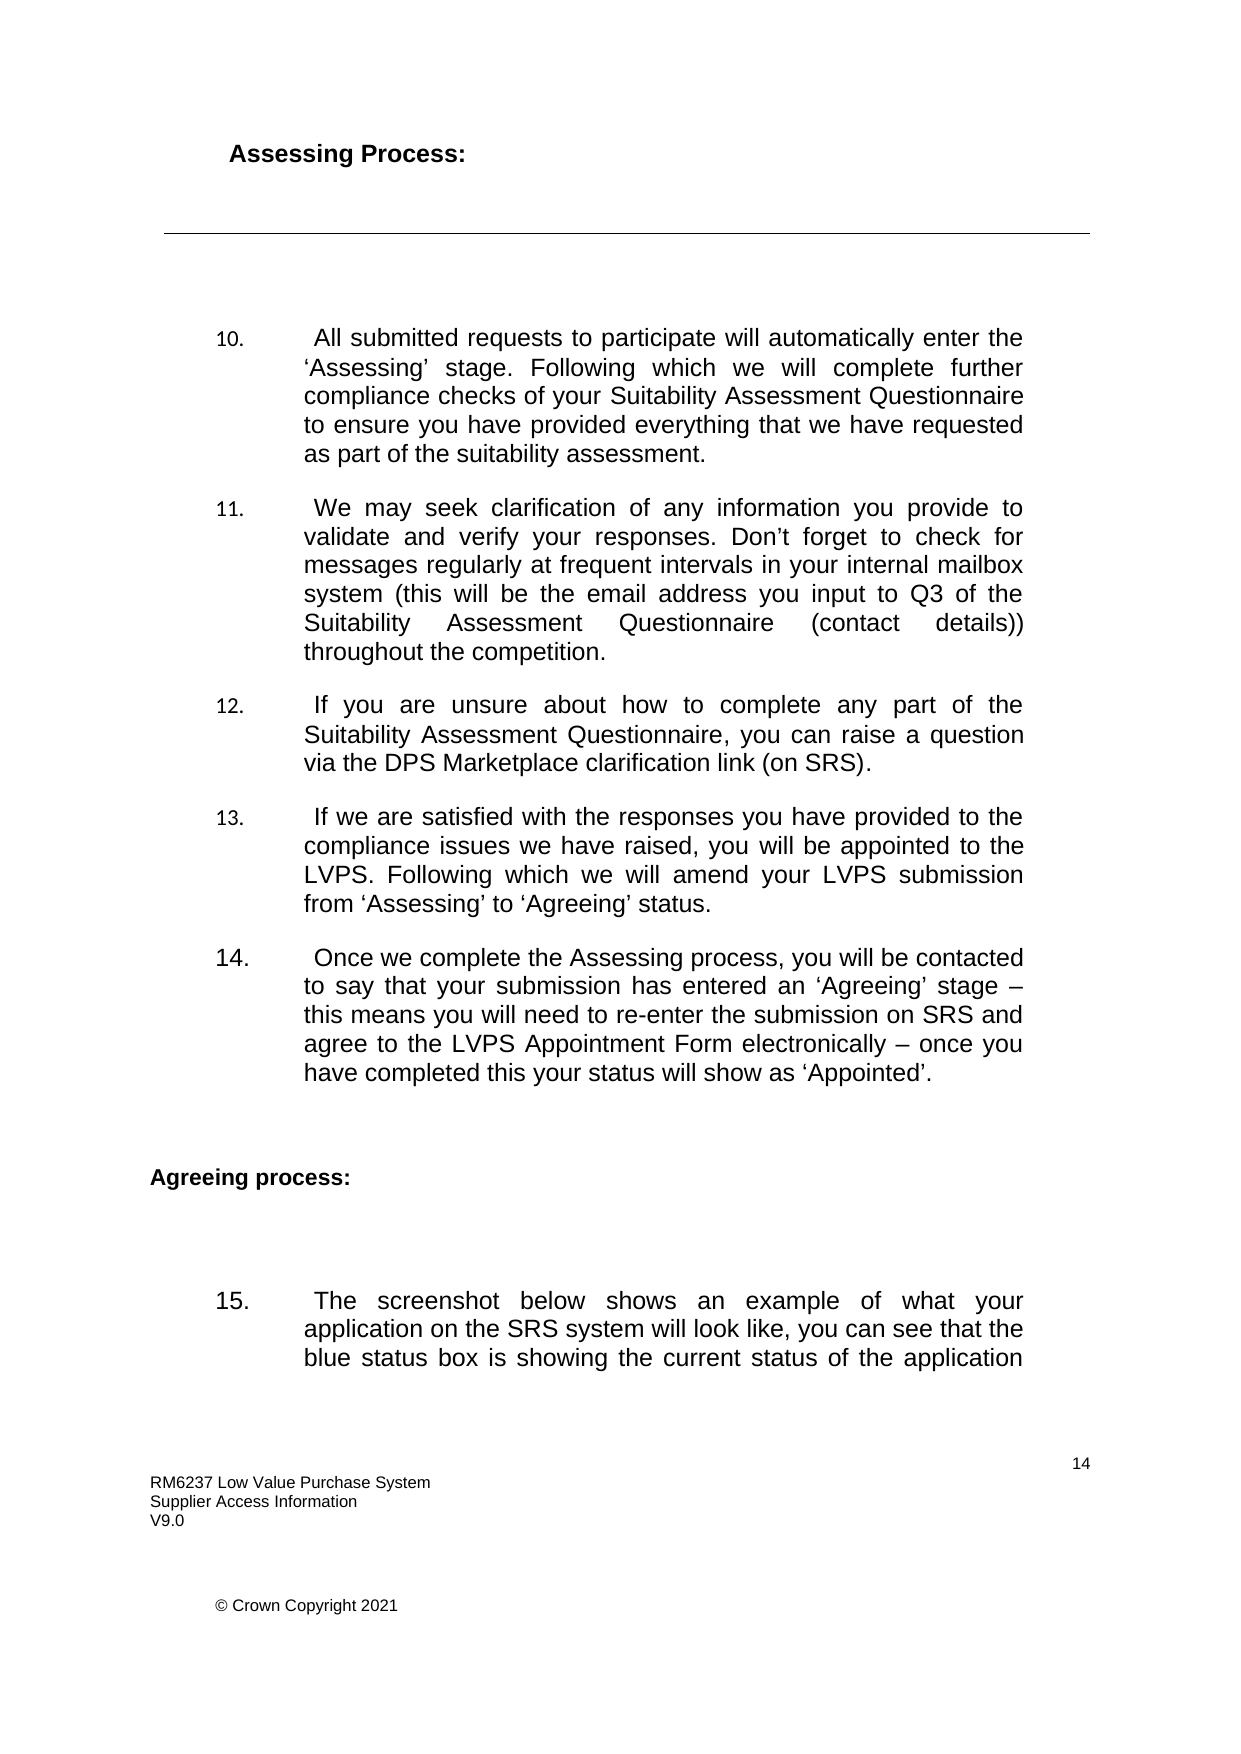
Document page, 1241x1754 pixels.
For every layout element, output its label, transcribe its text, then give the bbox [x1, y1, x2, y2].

list We may seek clarification of any information you provide to validate and verify your responses. Don’t forget to check for messages regularly at frequent intervals in your internal mailbox system (this will be the email address you input to Q3 of the Suitability Assessment Questionnaire (contact details)) throughout the competition. [151, 427, 1089, 625]
list All submitted requests to participate will automatically enter the ‘Assessing’ stage. Following which we will complete further compliance checks of your Suitability Assessment Questionnaire to ensure you have provided everything that we have requested as part of the suitability assessment. [151, 259, 1089, 427]
list Once we complete the Assessing process, you will be contacted to say that your submission has entered an ‘Agreeing’ stage – this means you will need to re-enter the submission on SRS and agree to the LVPS Appointment Form electronically – once you have completed this your status will show as ‘Appointed’. [151, 877, 1089, 1151]
text Agreeing process: [149, 1164, 1084, 1191]
text Assessing Process: [165, 75, 1089, 232]
list The screenshot below shows an example of what your application on the SRS system will look like, you can see that the blue status box is showing the current status of the application [151, 1222, 1089, 1437]
list If we are satisfied with the responses you have provided to the compliance issues we have raised, you will be appointed to the LVPS. Following which we will amend your LVPS submission from ‘Assessing’ to ‘Agreeing’ status. [151, 737, 1089, 877]
list If you are unsure about how to complete any part of the Suitability Assessment Questionnaire, you can raise a question via the DPS Marketplace clarification link (on SRS). [151, 625, 1089, 737]
